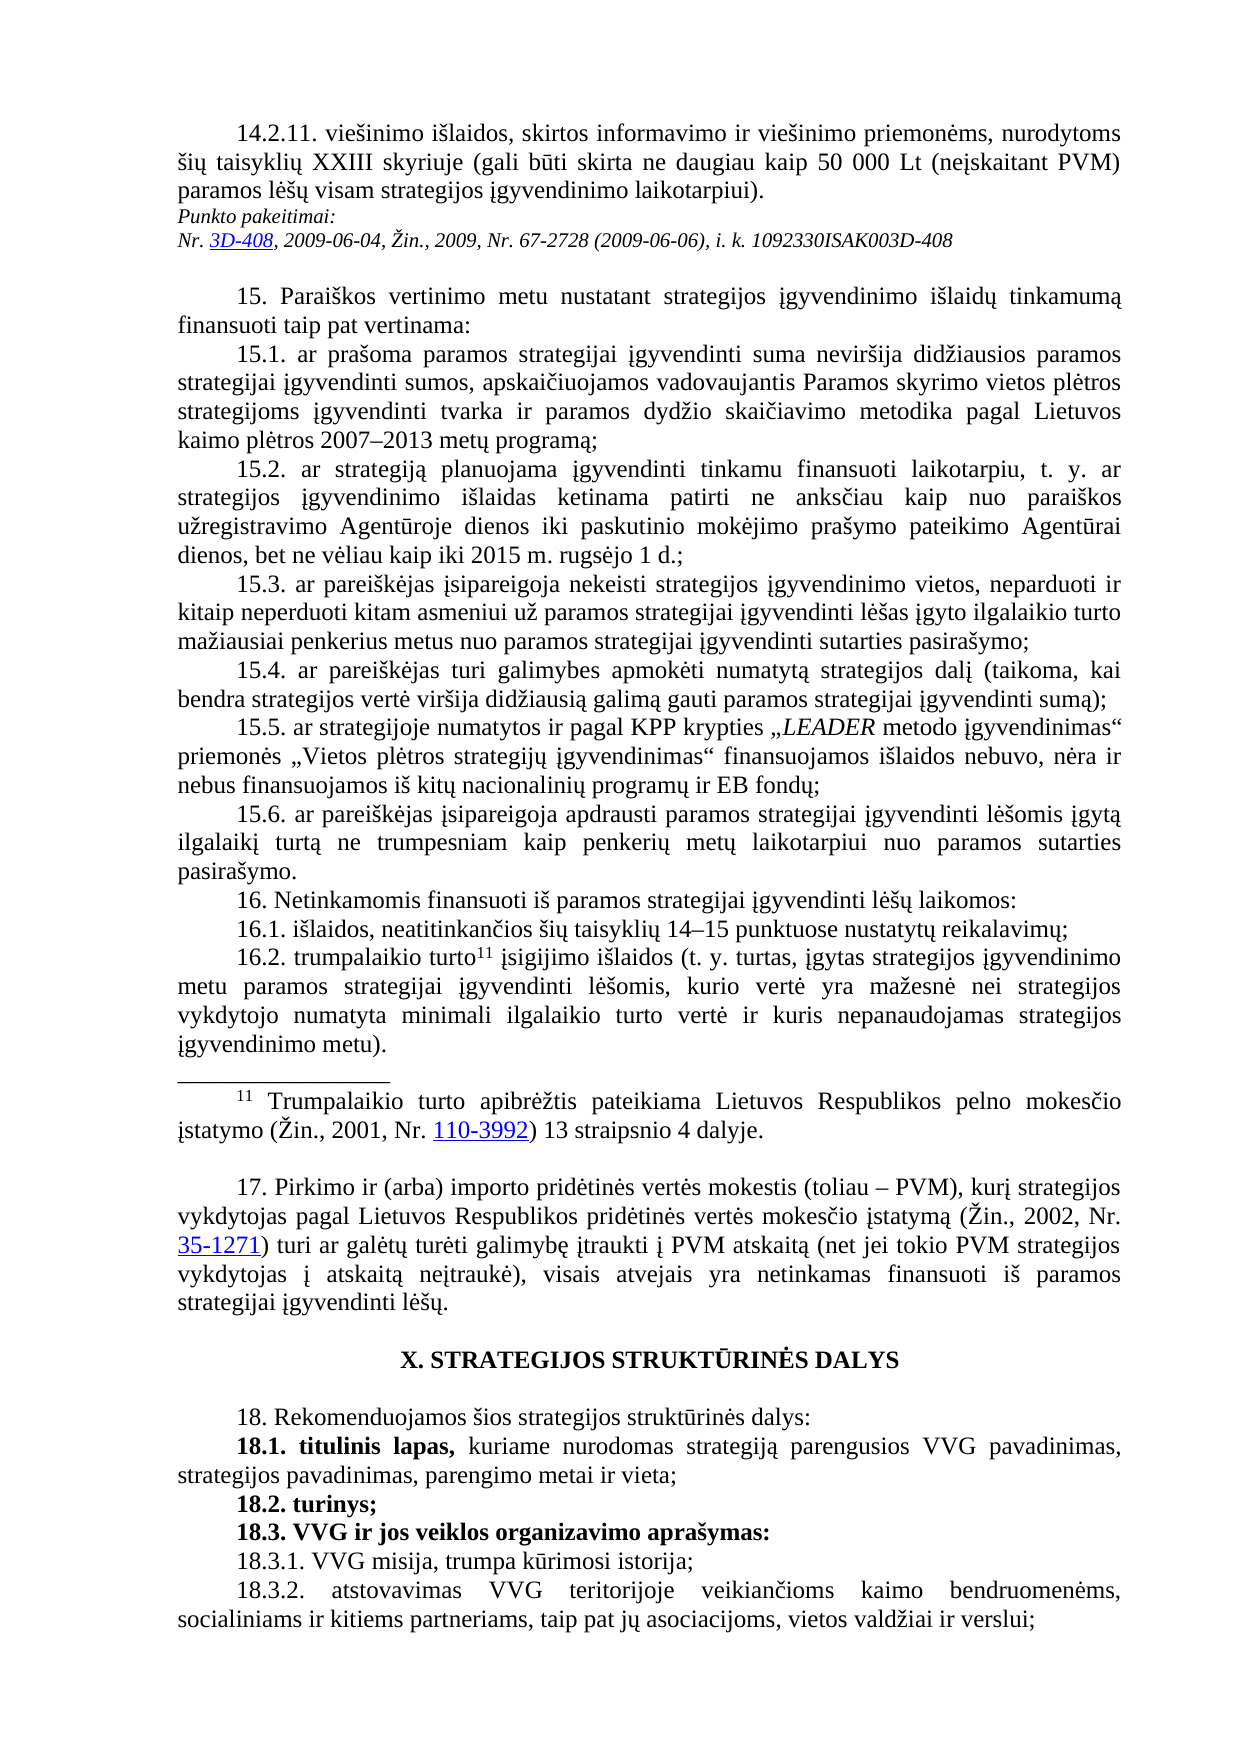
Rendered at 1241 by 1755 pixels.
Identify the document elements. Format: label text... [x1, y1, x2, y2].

text 16.2. trumpalaikio turto11 įsigijimo išlaidos (t. y. turtas, įgytas strategijos įgyvendinimo metu paramos strategijai įgyvendinti lėšomis, kurio vertė yra mažesnė nei strategijos vykdytojo numatyta minimali ilgalaikio turto vertė ir kuris nepanaudojamas strategijos įgyvendinimo metu). [177, 942, 1122, 1057]
text 18.3. VVG ir jos veiklos organizavimo aprašymas: [177, 1517, 1122, 1546]
text 15.3. ar pareiškėjas įsipareigoja nekeisti strategijos įgyvendinimo vietos, neparduoti ir kitaip neperduoti kitam asmeniui už paramos strategijai įgyvendinti lėšas įgyto ilgalaikio turto mažiausiai penkerius metus nuo paramos strategijai įgyvendinti sutarties pasirašymo; [177, 569, 1122, 655]
text 15.6. ar pareiškėjas įsipareigoja apdrausti paramos strategijai įgyvendinti lėšomis įgytą ilgalaikį turtą ne trumpesniam kaip penkerių metų laikotarpiui nuo paramos sutarties pasirašymo. [177, 799, 1122, 885]
text 18.1. titulinis lapas, kuriame nurodomas strategiją parengusios VVG pavadinimas, strategijos pavadinimas, parengimo metai ir vieta; [177, 1431, 1122, 1489]
text 17. Pirkimo ir (arba) importo pridėtinės vertės mokestis (toliau – PVM), kurį strategijos vykdytojas pagal Lietuvos Respublikos pridėtinės vertės mokesčio įstatymą (Žin., 2002, Nr. 35-1271) turi ar galėtų turėti galimybę įtraukti į PVM atskaitą (net jei tokio PVM strategijos vykdytojas į atskaitą neįtraukė), visais atvejais yra netinkamas finansuoti iš paramos strategijai įgyvendinti lėšų. [177, 1172, 1122, 1316]
text 18.3.1. VVG misija, trumpa kūrimosi istorija; [177, 1546, 1122, 1575]
text 15.4. ar pareiškėjas turi galimybes apmokėti numatytą strategijos dalį (taikoma, kai bendra strategijos vertė viršija didžiausią galimą gauti paramos strategijai įgyvendinti sumą); [177, 655, 1122, 712]
text 16.1. išlaidos, neatitinkančios šių taisyklių 14–15 punktuose nustatytų reikalavimų; [177, 914, 1122, 942]
text _________________ [177, 1057, 1122, 1086]
text Punkto pakeitimai: [177, 204, 1122, 228]
text 15.1. ar prašoma paramos strategijai įgyvendinti suma neviršija didžiausios paramos strategijai įgyvendinti sumos, apskaičiuojamos vadovaujantis Paramos skyrimo vietos plėtros strategijoms įgyvendinti tvarka ir paramos dydžio skaičiavimo metodika pagal Lietuvos kaimo plėtros 2007–2013 metų programą; [177, 339, 1122, 454]
text 11 Trumpalaikio turto apibrėžtis pateikiama Lietuvos Respublikos pelno mokesčio įstatymo (Žin., 2001, Nr. 110-3992) 13 straipsnio 4 dalyje. [177, 1086, 1122, 1144]
text 18.2. turinys; [177, 1489, 1122, 1517]
text 14.2.11. viešinimo išlaidos, skirtos informavimo ir viešinimo priemonėms, nurodytoms šių taisyklių XXIII skyriuje (gali būti skirta ne daugiau kaip 50 000 Lt (neįskaitant PVM) paramos lėšų visam strategijos įgyvendinimo laikotarpiui). [177, 118, 1122, 204]
text 15.2. ar strategiją planuojama įgyvendinti tinkamu finansuoti laikotarpiu, t. y. ar strategijos įgyvendinimo išlaidas ketinama patirti ne anksčiau kaip nuo paraiškos užregistravimo Agentūroje dienos iki paskutinio mokėjimo prašymo pateikimo Agentūrai dienos, bet ne vėliau kaip iki 2015 m. rugsėjo 1 d.; [177, 454, 1122, 569]
text Nr. 3D-408, 2009-06-04, Žin., 2009, Nr. 67-2728 (2009-06-06), i. k. 1092330ISAK003D-408 [177, 228, 1122, 252]
text 16. Netinkamomis finansuoti iš paramos strategijai įgyvendinti lėšų laikomos: [177, 885, 1122, 914]
text 18.3.2. atstovavimas VVG teritorijoje veikiančioms kaimo bendruomenėms, socialiniams ir kitiems partneriams, taip pat jų asociacijoms, vietos valdžiai ir verslui; [177, 1575, 1122, 1632]
text 15. Paraiškos vertinimo metu nustatant strategijos įgyvendinimo išlaidų tinkamumą finansuoti taip pat vertinama: [177, 281, 1122, 339]
text 18. Rekomenduojamos šios strategijos struktūrinės dalys: [177, 1402, 1122, 1431]
text 15.5. ar strategijoje numatytos ir pagal KPP krypties „LEADER metodo įgyvendinimas“ priemonės „Vietos plėtros strategijų įgyvendinimas“ finansuojamos išlaidos nebuvo, nėra ir nebus finansuojamos iš kitų nacionalinių programų ir EB fondų; [177, 712, 1122, 799]
text X. STRATEGIJOS STRUKTŪRINĖS DALYS [177, 1345, 1122, 1374]
